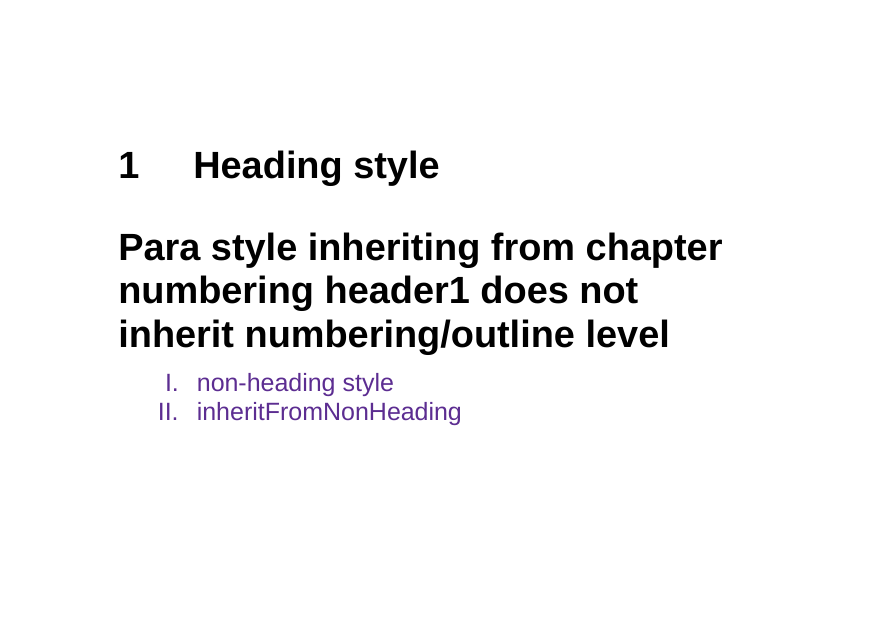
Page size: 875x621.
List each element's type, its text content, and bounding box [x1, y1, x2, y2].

subtitle Para style inheriting from chapter numbering header1 does not inherit numbering/outline level [118, 224, 756, 355]
subtitle inheritFromNonHeading [178, 396, 756, 425]
subtitle non-heading style [178, 368, 756, 396]
subtitle Heading style [118, 143, 756, 187]
